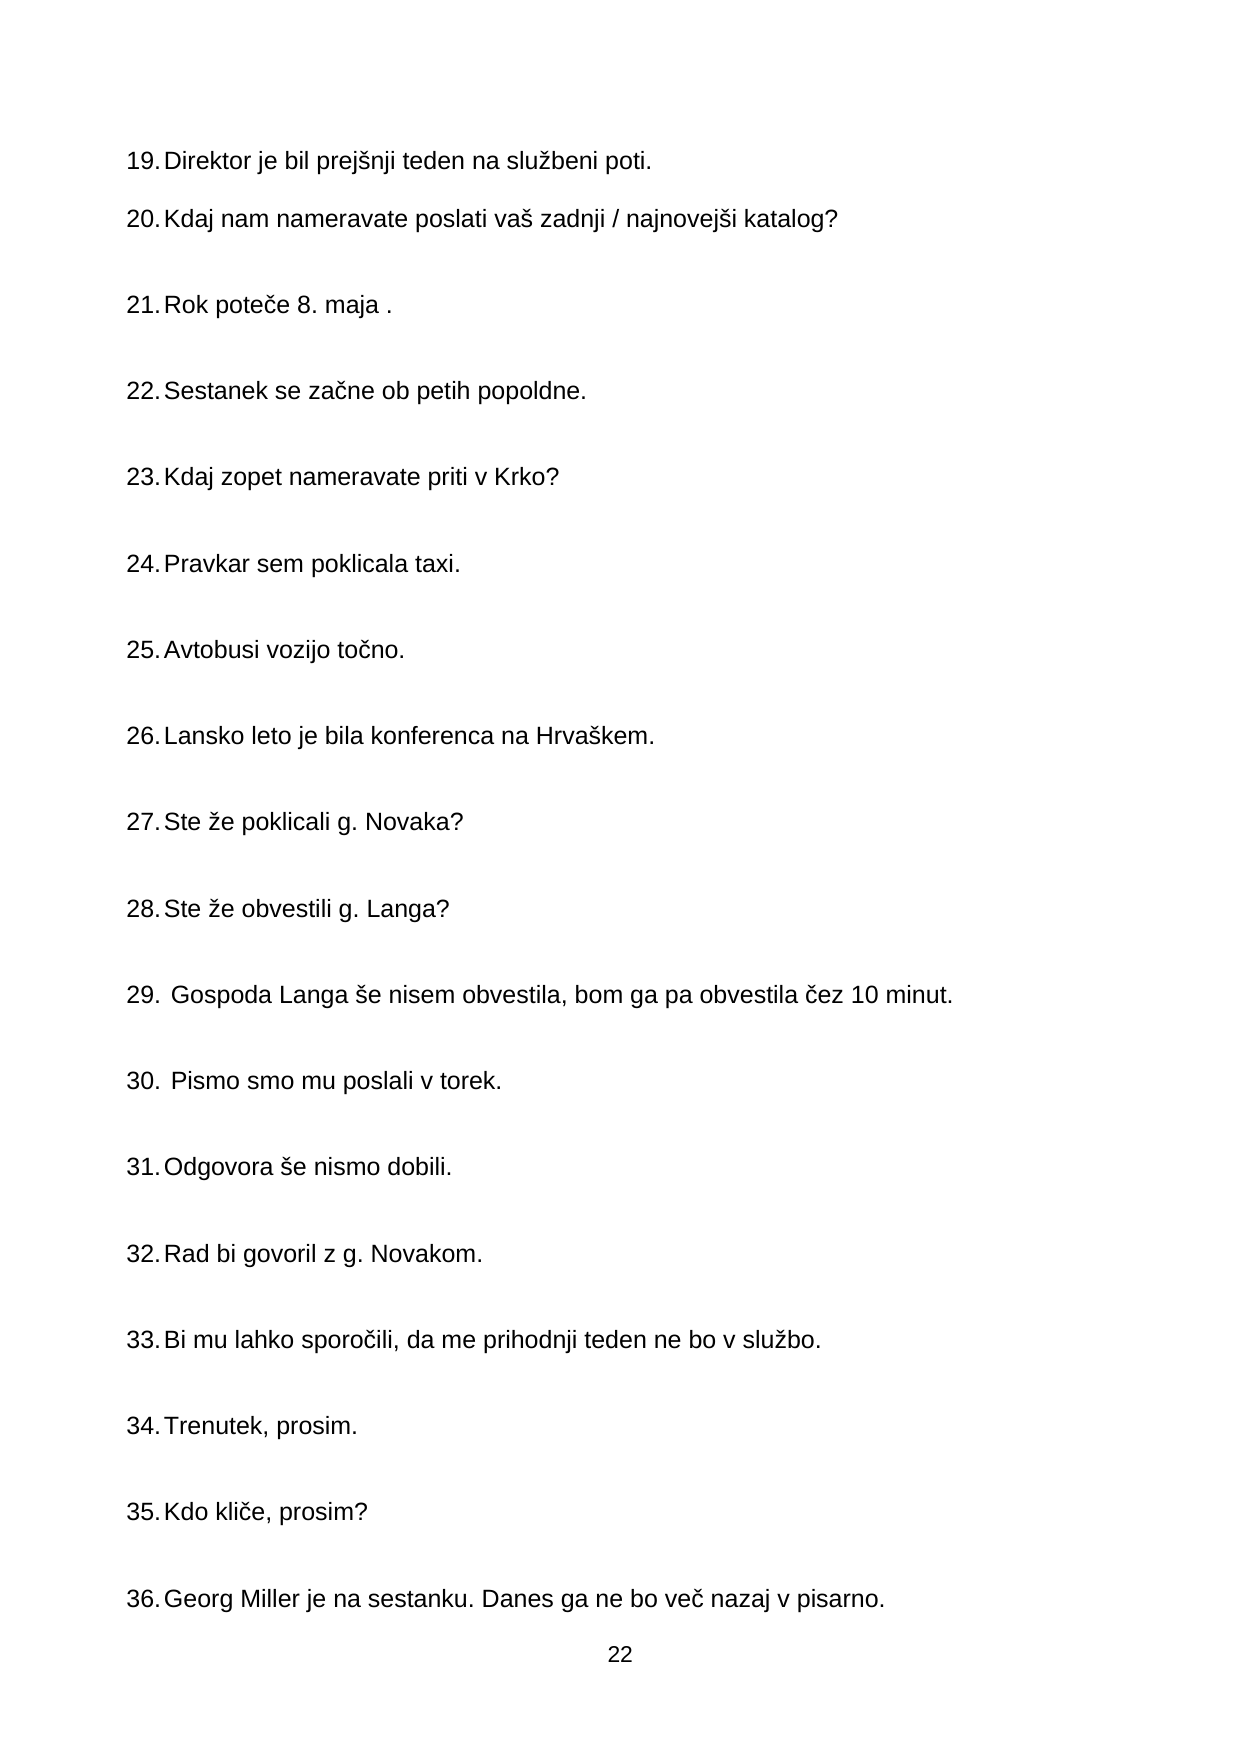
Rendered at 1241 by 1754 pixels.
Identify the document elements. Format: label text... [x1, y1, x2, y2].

list Georg Miller je na sestanku. Danes ga ne bo več nazaj v pisarno. [126, 1584, 1182, 1612]
list Trenutek, prosim. [126, 1411, 1182, 1440]
list Lansko leto je bila konferenca na Hrvaškem. [126, 721, 1152, 750]
list Rok poteče 8. maja . [126, 290, 1152, 319]
list Kdaj nam nameravate poslati vaš zadnji / najnovejši katalog? [126, 204, 1152, 232]
list Avtobusi vozijo točno. [126, 635, 1152, 664]
list Sestanek se začne ob petih popoldne. [126, 376, 1152, 405]
list Ste že poklicali g. Novaka? [126, 807, 1182, 836]
list Pismo smo mu poslali v torek. [126, 1066, 1182, 1095]
list Ste že obvestili g. Langa? [126, 894, 1182, 922]
list Bi mu lahko sporočili, da me prihodnji teden ne bo v službo. [126, 1325, 1182, 1354]
list Odgovora še nismo dobili. [126, 1152, 1182, 1181]
list Direktor je bil prejšnji teden na službeni poti. [126, 146, 1152, 175]
list Kdaj zopet nameravate priti v Krko? [126, 462, 1152, 491]
list Gospoda Langa še nisem obvestila, bom ga pa obvestila čez 10 minut. [126, 980, 1182, 1009]
list Kdo kliče, prosim? [126, 1497, 1182, 1526]
list Rad bi govoril z g. Novakom. [126, 1239, 1182, 1267]
list Pravkar sem poklicala taxi. [126, 549, 1152, 577]
